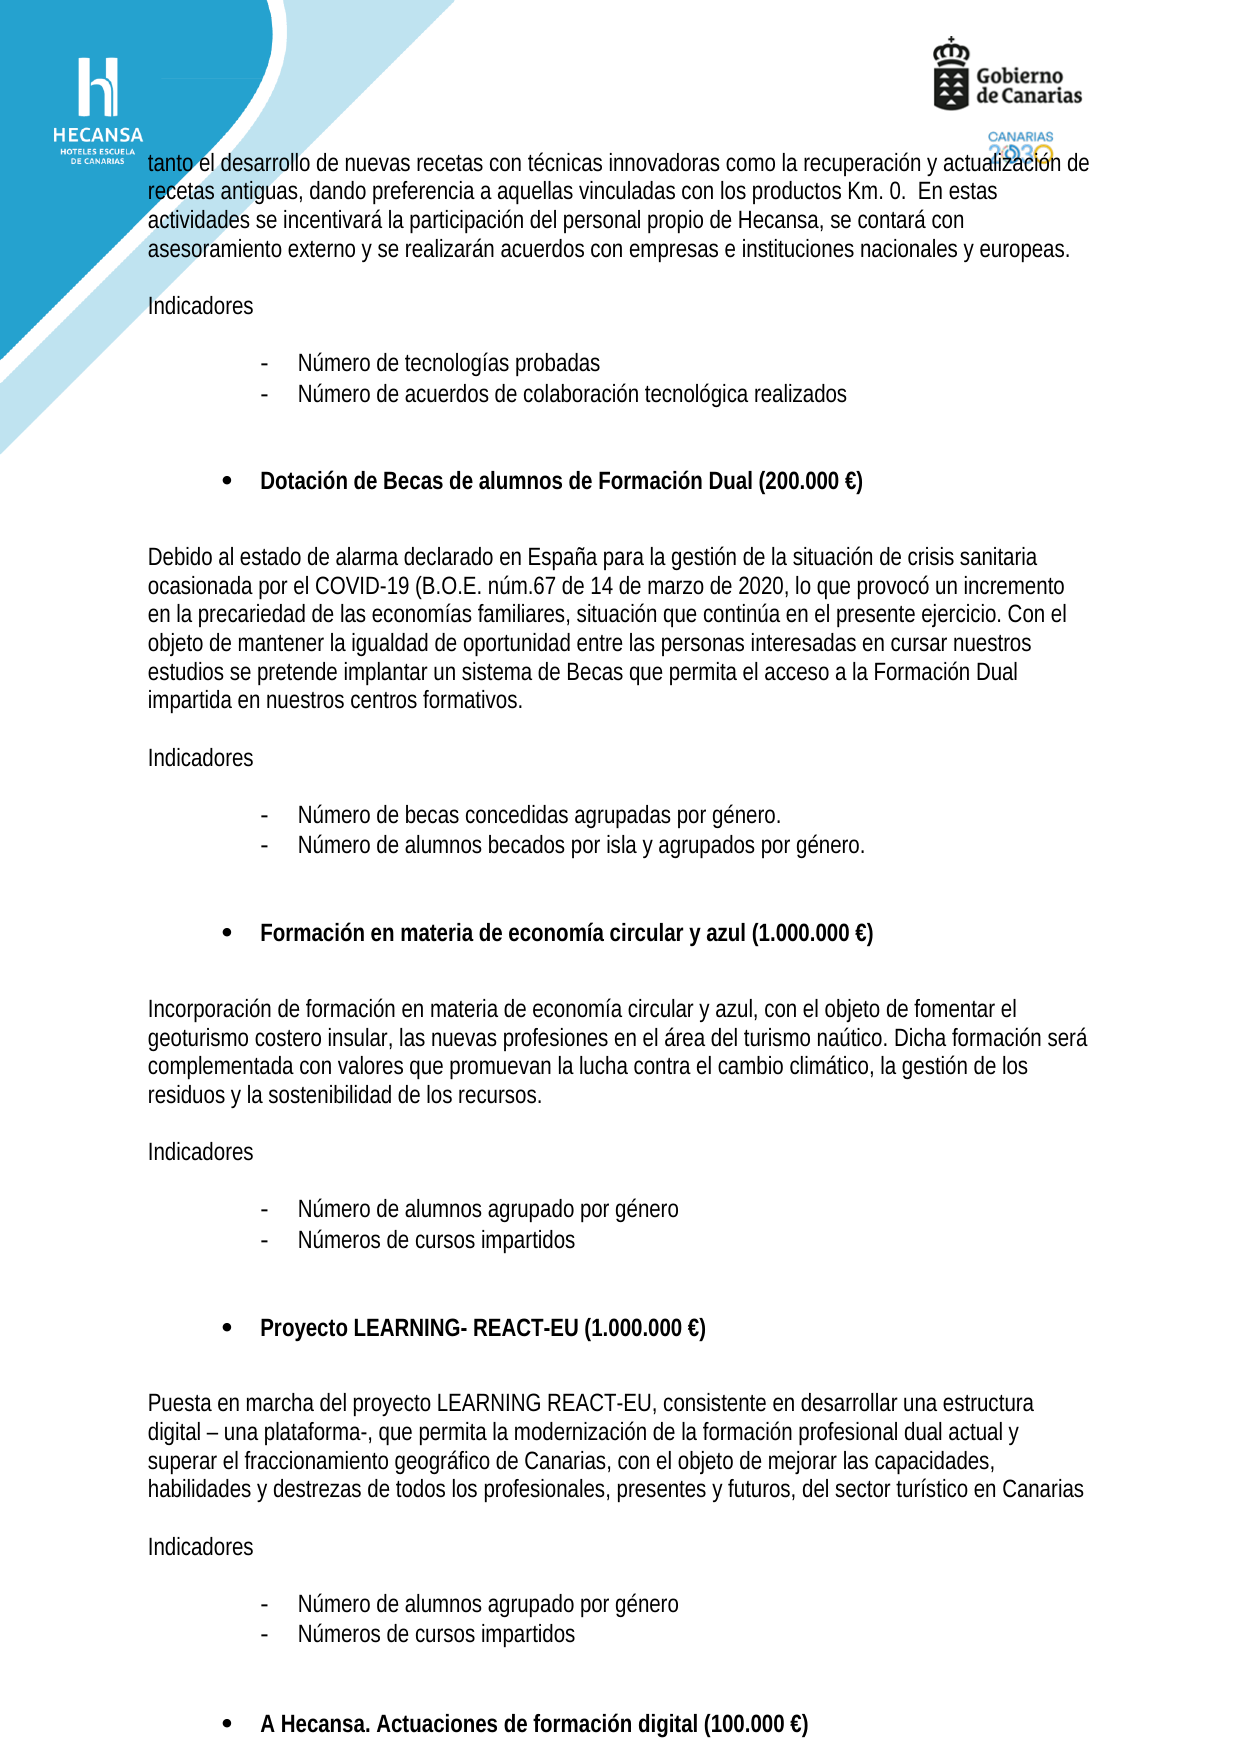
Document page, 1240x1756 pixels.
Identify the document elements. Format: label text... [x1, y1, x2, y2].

list Número de alumnos agrupado por género [260, 1589, 1092, 1618]
list Formación en materia de economía circular y azul (1.000.000 €) [223, 918, 1092, 947]
list Número de tecnologías probadas [260, 348, 1092, 377]
list Indicadores [148, 1532, 1092, 1560]
list Incorporación de formación en materia de economía circular y azul, con el objeto de fomentar el geoturismo costero insular, las nuevas profesiones en el área del turismo naútico. Dicha formación será complementada con valores que promuevan la lucha contra el cambio climático, la gestión de los residuos y la sostenibilidad de los recursos. [148, 994, 1092, 1108]
list Indicadores [148, 743, 1092, 771]
list Proyecto LEARNING- REACT-EU (1.000.000 €) [223, 1313, 1092, 1341]
list Con esta aportación HECANSA ampliará la actividad de I + D + i iniciada en 2021 en la que las instalaciones hoteleras de Hecansa adquieren una dimensión de “Living Lab” o laboratorio real en el que los docentes, alumnos y el personal en general del centro participa en la prueba de nuevos métodos, tecnologías y equipamientos de cara a optimizar su funcionamiento y colaborar en la difusión de las mejores prácticas en el sector. Al mismo tiempo en el ámbito de la gastronomía se incentivará tanto el desarrollo de nuevas recetas con técnicas innovadoras como la recuperación y actualización de recetas antiguas, dando preferencia a aquellas vinculadas con los productos Km. 0. En estas actividades se incentivará la participación del personal propio de Hecansa, se contará con asesoramiento externo y se realizarán acuerdos con empresas e instituciones nacionales y europeas. [194, 148, 1092, 262]
list Número de alumnos becados por isla y agrupados por género. [260, 830, 1092, 859]
list Debido al estado de alarma declarado en España para la gestión de la situación de crisis sanitaria ocasionada por el COVID-19 (B.O.E. núm.67 de 14 de marzo de 2020, lo que provocó un incremento en la precariedad de las economías familiares, situación que continúa en el presente ejercicio. Con el objeto de mantener la igualdad de oportunidad entre las personas interesadas en cursar nuestros estudios se pretende implantar un sistema de Becas que permita el acceso a la Formación Dual impartida en nuestros centros formativos. [148, 542, 1092, 714]
list A Hecansa. Actuaciones de formación digital (100.000 €) [223, 1709, 1092, 1738]
list Números de cursos impartidos [260, 1619, 1092, 1648]
list Número de acuerdos de colaboración tecnológica realizados [260, 379, 1092, 407]
list Números de cursos impartidos [260, 1225, 1092, 1254]
list Indicadores [148, 291, 1092, 319]
list Número de becas concedidas agrupadas por género. [260, 800, 1092, 829]
list Puesta en marcha del proyecto LEARNING REACT-EU, consistente en desarrollar una estructura digital – una plataforma-, que permita la modernización de la formación profesional dual actual y superar el fraccionamiento geográfico de Canarias, con el objeto de mejorar las capacidades, habilidades y destrezas de todos los profesionales, presentes y futuros, del sector turístico en Canarias [148, 1388, 1092, 1503]
list Número de alumnos agrupado por género [260, 1194, 1092, 1223]
list Dotación de Becas de alumnos de Formación Dual (200.000 €) [223, 466, 1092, 495]
list Indicadores [148, 1137, 1092, 1166]
